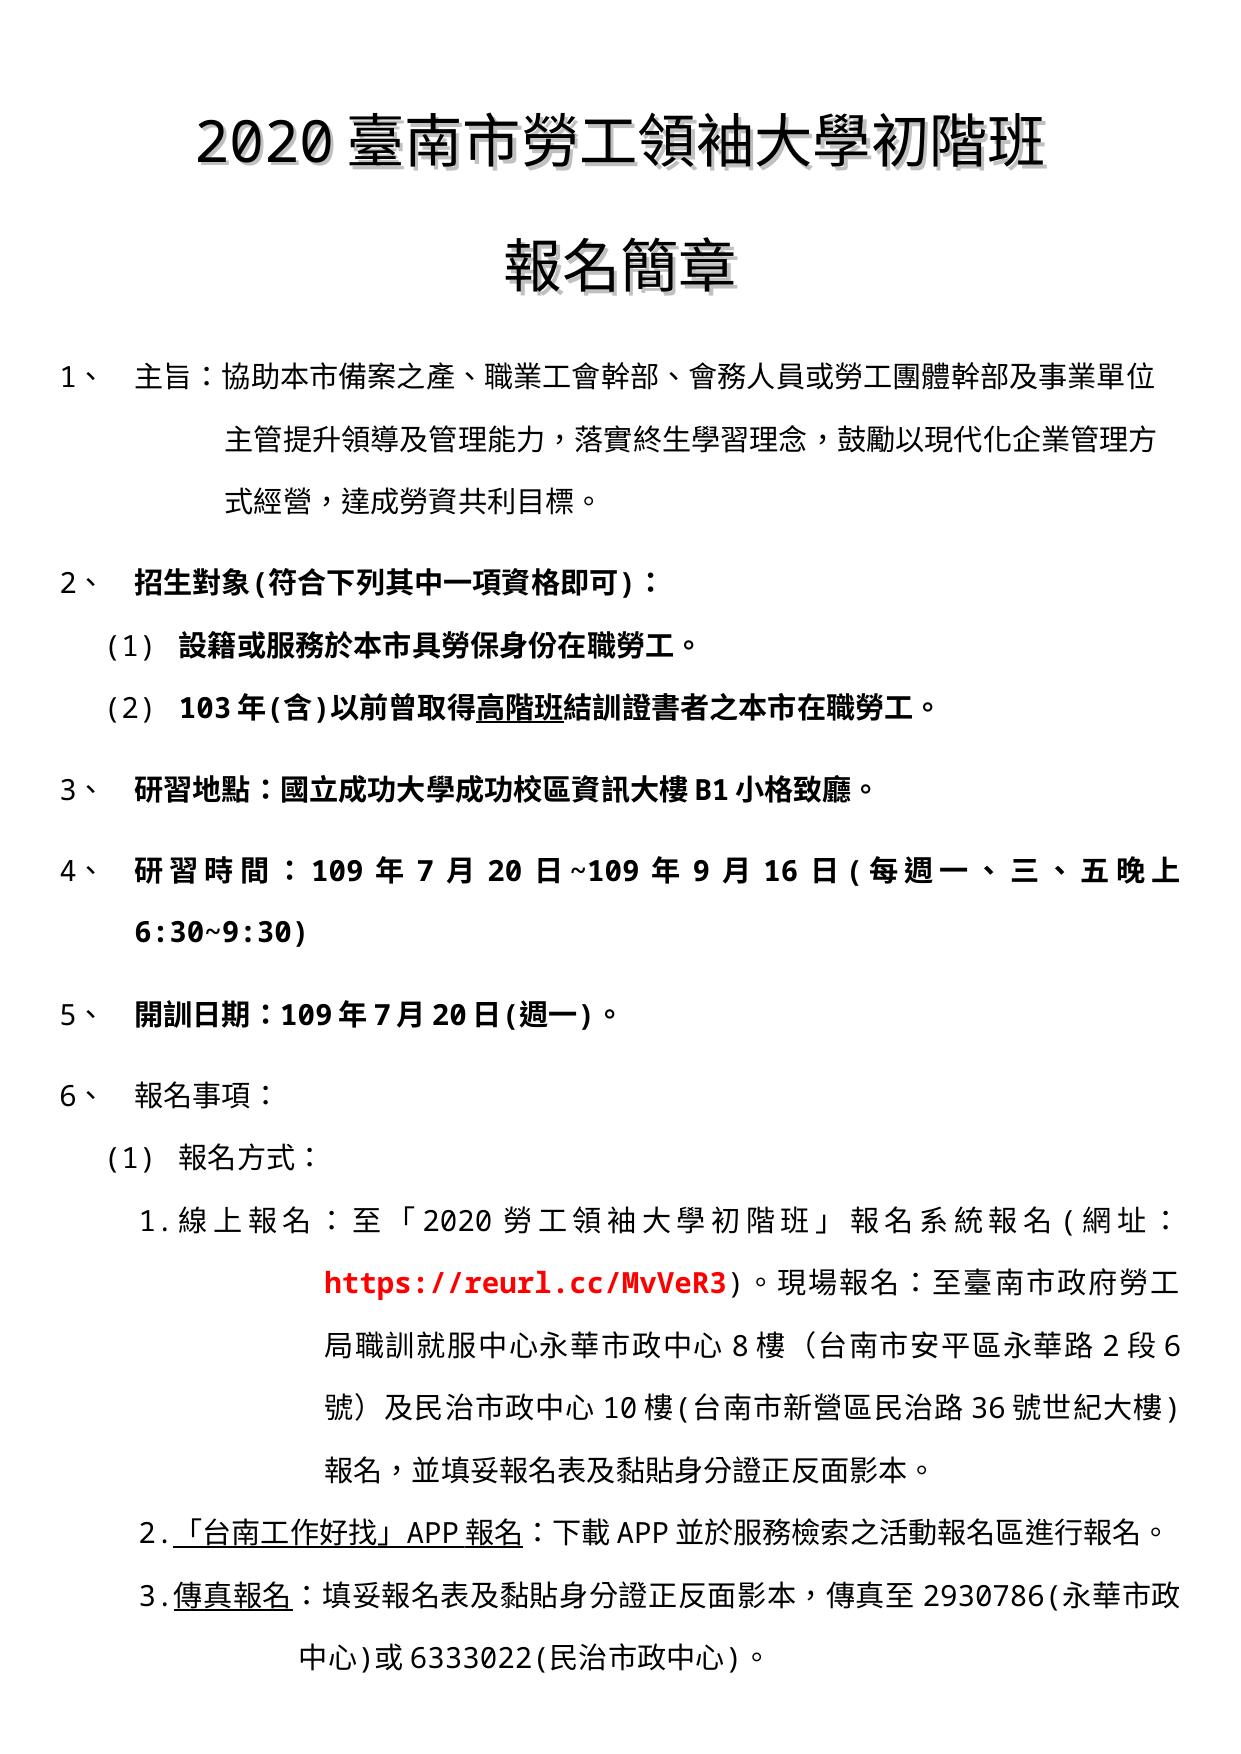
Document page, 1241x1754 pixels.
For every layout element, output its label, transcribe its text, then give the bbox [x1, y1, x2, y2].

text 3.傳真報名：填妥報名表及黏貼身分證正反面影本，傳真至2930786(永華市政中心)或6333022(民治市政中心)。 [138, 1552, 1181, 1677]
text 2020臺南市勞工領袖大學初階班 [59, 64, 1181, 189]
text 1.線上報名：至「2020勞工領袖大學初階班」報名系統報名(網址：https://reurl.cc/MvVeR3)。現場報名：至臺南市政府勞工局職訓就服中心永華市政中心8樓（台南市安平區永華路2段6號）及民治市政中心10樓(台南市新營區民治路36號世紀大樓)報名，並填妥報名表及黏貼身分證正反面影本。 [138, 1177, 1181, 1489]
list 研習地點：國立成功大學成功校區資訊大樓B1小格致廳。 [59, 746, 1181, 808]
list 主旨：協助本市備案之產、職業工會幹部、會務人員或勞工團體幹部及事業單位主管提升領導及管理能力，落實終生學習理念，鼓勵以現代化企業管理方式經營，達成勞資共利目標。 [59, 333, 1181, 521]
list 開訓日期：109年7月20日(週一)。 [59, 971, 1181, 1033]
text 報名簡章 [59, 189, 1181, 314]
list 招生對象(符合下列其中一項資格即可)： [59, 539, 1181, 602]
list 103年(含)以前曾取得高階班結訓證書者之本市在職勞工。 [103, 664, 1181, 727]
text 2.「台南工作好找」APP報名：下載APP並於服務檢索之活動報名區進行報名。 [138, 1489, 1181, 1552]
list 研習時間：109年7月20日~109年9月16日(每週一、三、五晚上6:30~9:30) [59, 827, 1181, 952]
list 設籍或服務於本市具勞保身份在職勞工。 [103, 602, 1181, 664]
list 報名方式： [103, 1114, 1181, 1177]
list 報名事項： [59, 1052, 1181, 1114]
